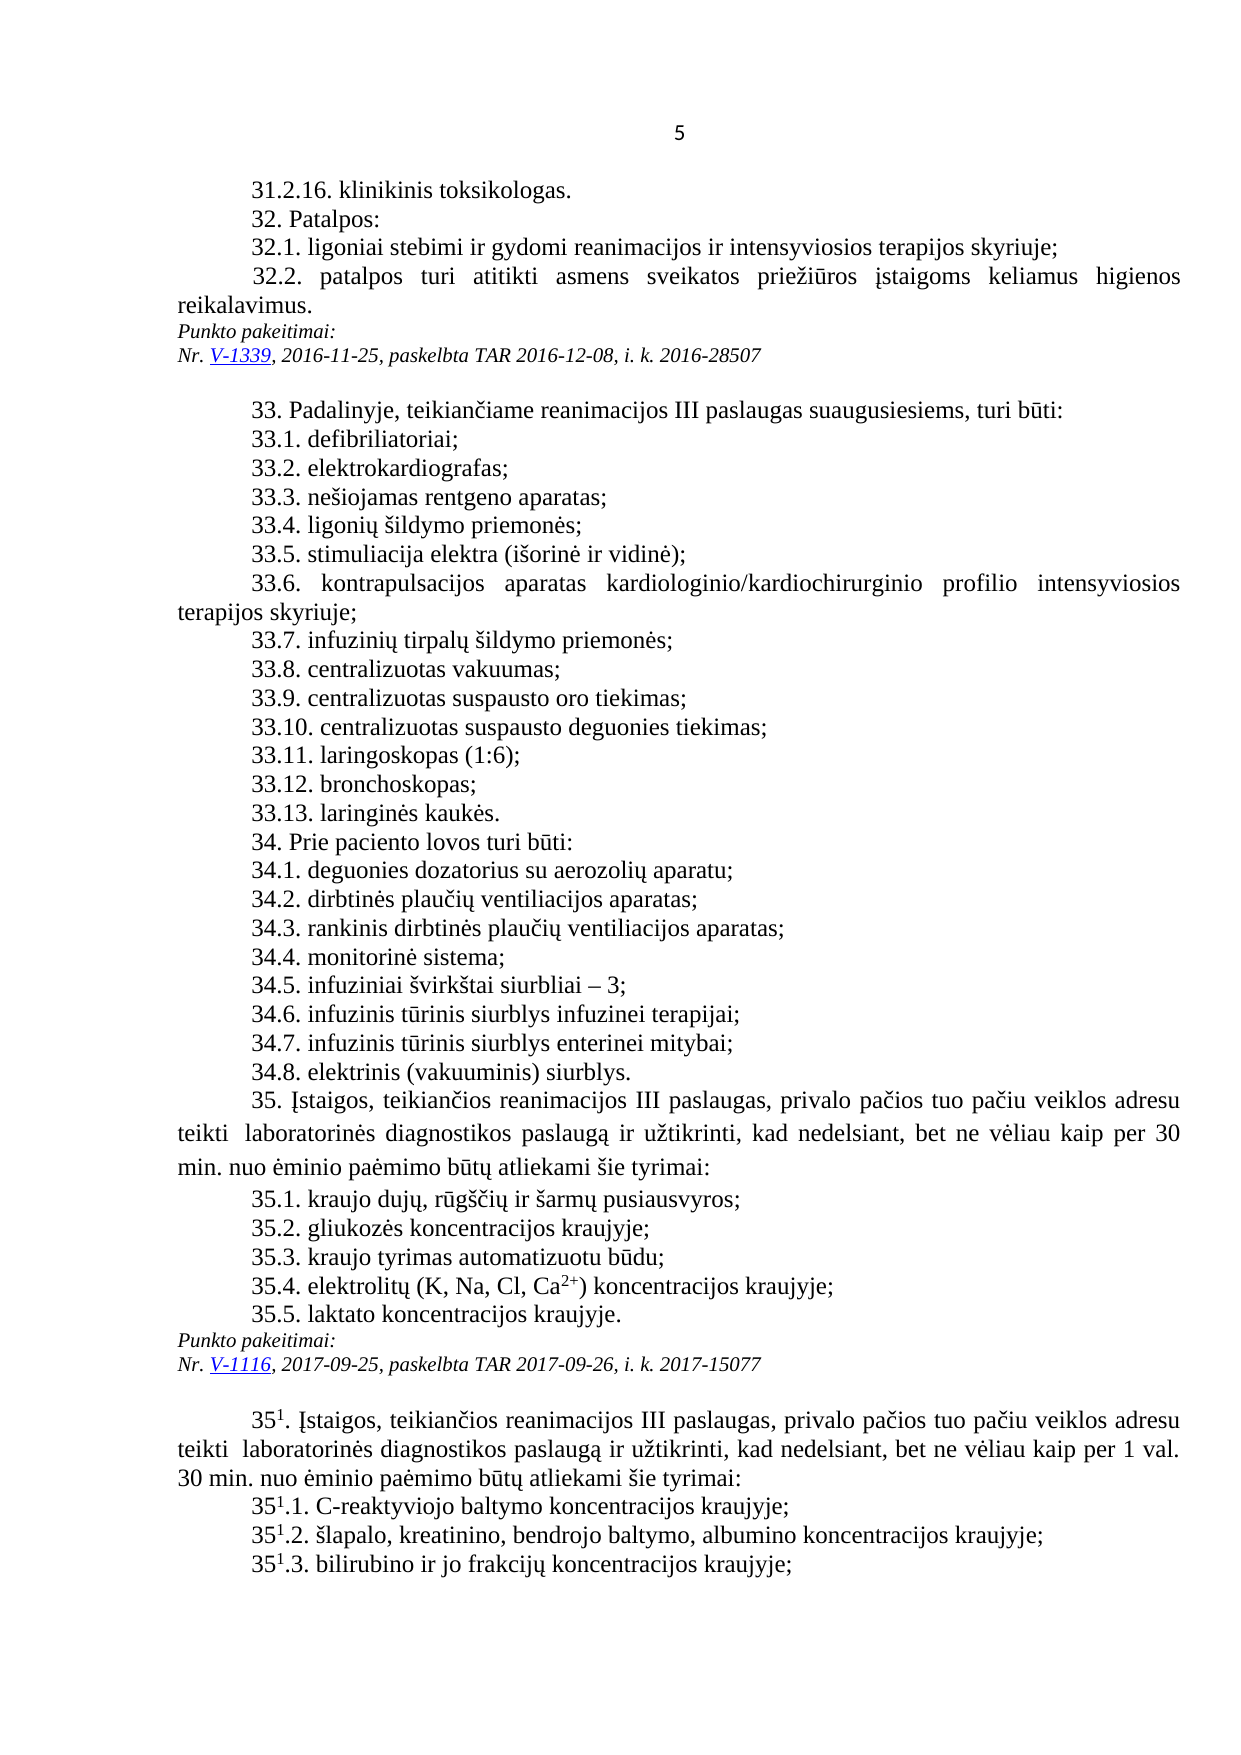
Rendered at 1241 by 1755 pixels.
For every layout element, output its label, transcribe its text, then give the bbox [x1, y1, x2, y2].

text 33.11. laringoskopas (1:6); [177, 741, 1181, 769]
text 33.7. infuzinių tirpalų šildymo priemonės; [177, 626, 1181, 654]
text 35. Įstaigos, teikiančios reanimacijos III paslaugas, privalo pačios tuo pačiu veiklos adresu teikti laboratorinės diagnostikos paslaugą ir užtikrinti, kad nedelsiant, bet ne vėliau kaip per 30 min. nuo ėminio paėmimo būtų atliekami šie tyrimai: [177, 1086, 1181, 1180]
text 34.5. infuziniai švirkštai siurbliai – 3; [177, 971, 1181, 999]
text 31.2.16. klinikinis toksikologas. [177, 175, 1181, 204]
text Punkto pakeitimai: [177, 1328, 1181, 1352]
text 33.6. kontrapulsacijos aparatas kardiologinio/kardiochirurginio profilio intensyviosios terapijos skyriuje; [177, 568, 1181, 626]
text 33.5. stimuliacija elektra (išorinė ir vidinė); [177, 539, 1181, 568]
text 35.3. kraujo tyrimas automatizuotu būdu; [177, 1242, 1181, 1271]
text 35.4. elektrolitų (K, Na, Cl, Ca2+) koncentracijos kraujyje; [177, 1271, 1181, 1299]
text Nr. V-1339, 2016-11-25, paskelbta TAR 2016-12-08, i. k. 2016-28507 [177, 343, 1181, 367]
text 33.12. bronchoskopas; [177, 769, 1181, 798]
text 33.8. centralizuotas vakuumas; [177, 654, 1181, 683]
text 34.8. elektrinis (vakuuminis) siurblys. [177, 1057, 1181, 1086]
text 33.13. laringinės kaukės. [177, 798, 1181, 827]
text 34.1. deguonies dozatorius su aerozolių aparatu; [177, 856, 1181, 884]
text 32.1. ligoniai stebimi ir gydomi reanimacijos ir intensyviosios terapijos skyriuje; [177, 232, 1181, 261]
text 33.9. centralizuotas suspausto oro tiekimas; [177, 683, 1181, 712]
text 34.6. infuzinis tūrinis siurblys infuzinei terapijai; [177, 999, 1181, 1028]
text 35.1. kraujo dujų, rūgščių ir šarmų pusiausvyros; [177, 1184, 1181, 1213]
text 34.7. infuzinis tūrinis siurblys enterinei mitybai; [177, 1028, 1181, 1057]
text Punkto pakeitimai: [177, 319, 1181, 343]
text 33.1. defibriliatoriai; [177, 424, 1181, 453]
text 351.1. C-reaktyviojo baltymo koncentracijos kraujyje; [177, 1491, 1181, 1520]
text 33.4. ligonių šildymo priemonės; [177, 511, 1181, 539]
text 35.5. laktato koncentracijos kraujyje. [177, 1299, 1181, 1328]
text 33.2. elektrokardiografas; [177, 453, 1181, 482]
text 351. Įstaigos, teikiančios reanimacijos III paslaugas, privalo pačios tuo pačiu veiklos adresu teikti laboratorinės diagnostikos paslaugą ir užtikrinti, kad nedelsiant, bet ne vėliau kaip per 1 val. 30 min. nuo ėminio paėmimo būtų atliekami šie tyrimai: [177, 1405, 1181, 1491]
text 34.4. monitorinė sistema; [177, 942, 1181, 971]
text 34.2. dirbtinės plaučių ventiliacijos aparatas; [177, 884, 1181, 913]
text 351.2. šlapalo, kreatinino, bendrojo baltymo, albumino koncentracijos kraujyje; [177, 1520, 1181, 1549]
text 351.3. bilirubino ir jo frakcijų koncentracijos kraujyje; [177, 1549, 1181, 1578]
text 32. Patalpos: [177, 204, 1181, 232]
text 35.2. gliukozės koncentracijos kraujyje; [177, 1213, 1181, 1242]
text 32.2. patalpos turi atitikti asmens sveikatos priežiūros įstaigoms keliamus higienos reikalavimus. [177, 261, 1181, 319]
text 34. Prie paciento lovos turi būti: [177, 827, 1181, 856]
text Nr. V-1116, 2017-09-25, paskelbta TAR 2017-09-26, i. k. 2017-15077 [177, 1352, 1181, 1376]
text 33.3. nešiojamas rentgeno aparatas; [177, 482, 1181, 511]
text 33.10. centralizuotas suspausto deguonies tiekimas; [177, 712, 1181, 741]
text 34.3. rankinis dirbtinės plaučių ventiliacijos aparatas; [177, 913, 1181, 942]
text 33. Padalinyje, teikiančiame reanimacijos III paslaugas suaugusiesiems, turi būti: [177, 396, 1181, 424]
